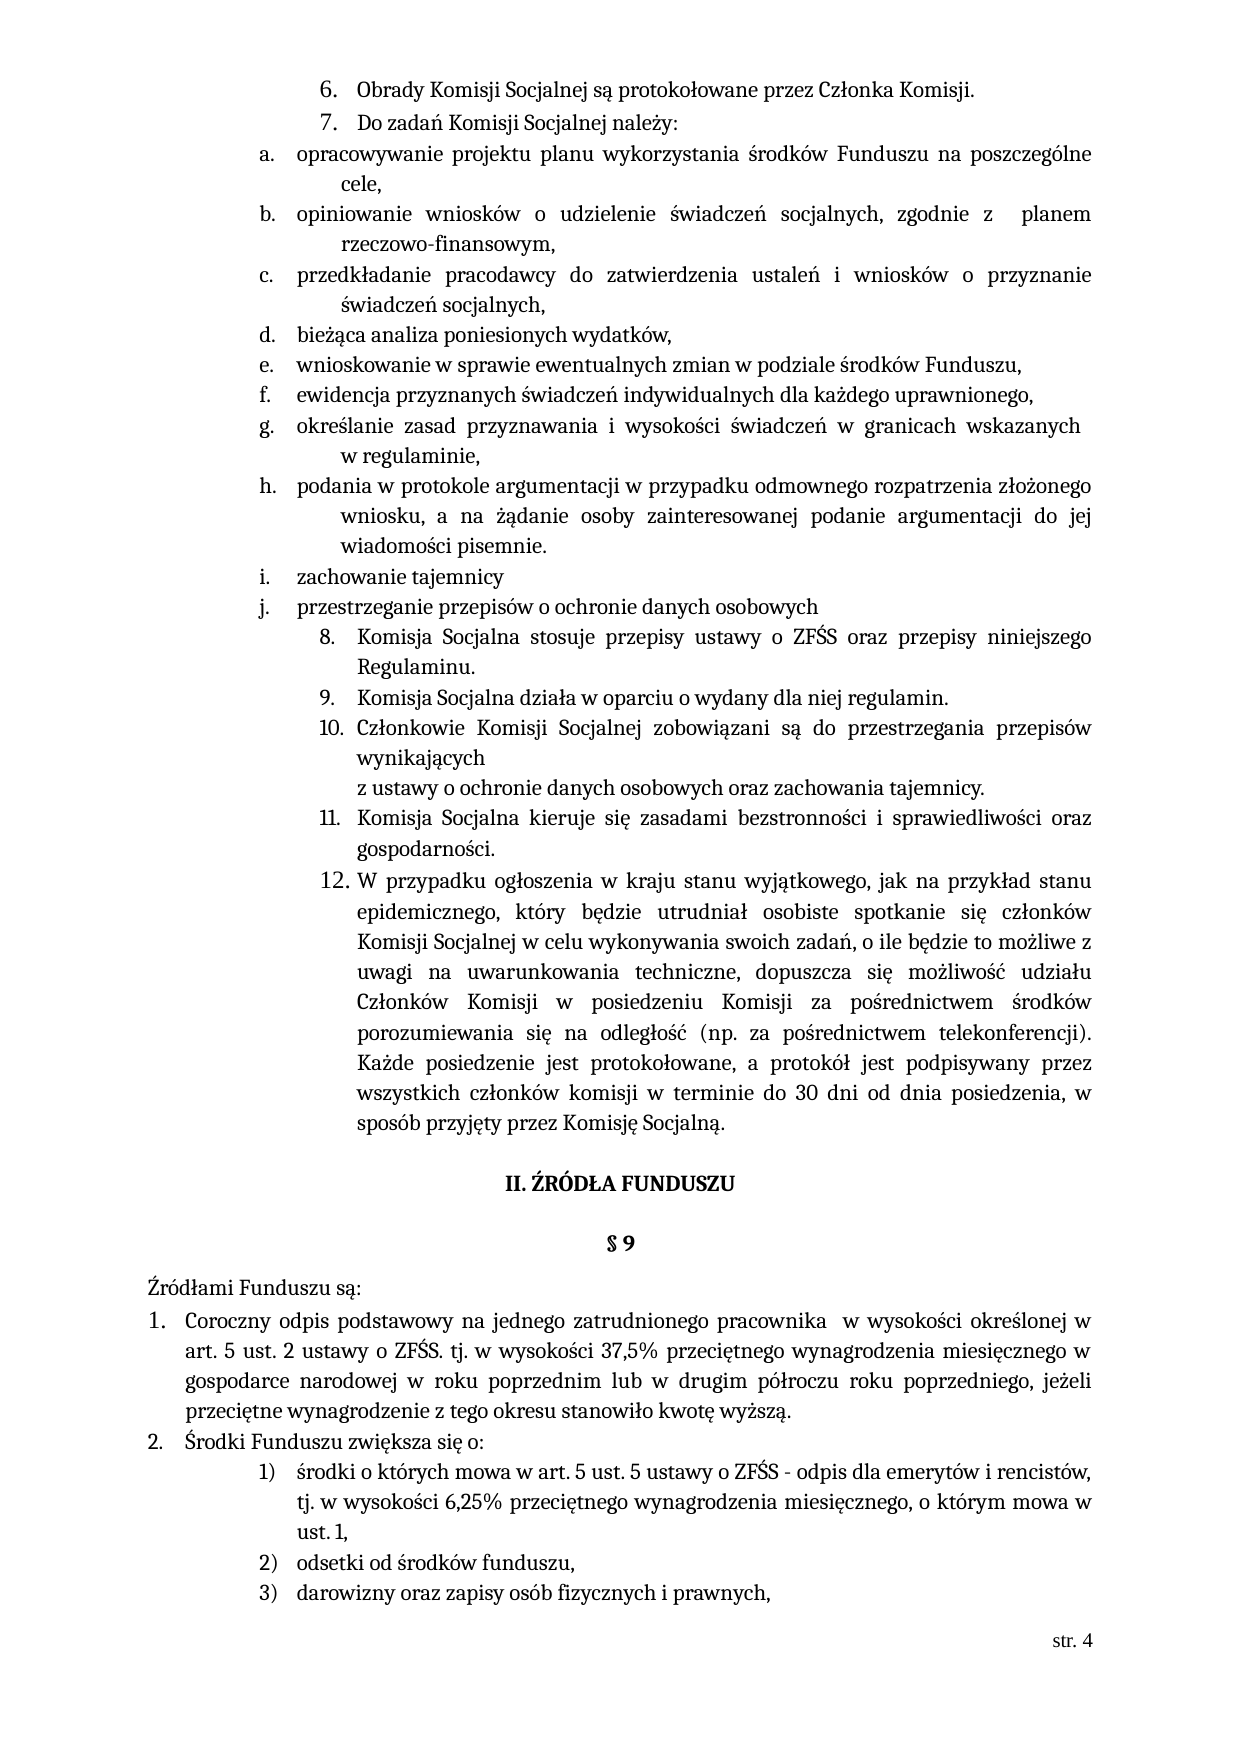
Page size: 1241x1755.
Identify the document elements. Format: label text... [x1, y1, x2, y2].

list przedkładanie pracodawcy do zatwierdzenia ustaleń i wniosków o przyznanie świadczeń socjalnych, [259, 261, 1093, 318]
list przestrzeganie przepisów o ochronie danych osobowych [259, 594, 1093, 620]
list określanie zasad przyznawania i wysokości świadczeń w granicach wskazanych w regulaminie, [259, 412, 1093, 469]
list Komisja Socjalna działa w oparciu o wydany dla niej regulamin. [319, 684, 1093, 711]
list odsetki od środków funduszu, [259, 1549, 1093, 1576]
list W przypadku ogłoszenia w kraju stanu wyjątkowego, jak na przykład stanu epidemicznego, który będzie utrudniał osobiste spotkanie się członków Komisji Socjalnej w celu wykonywania swoich zadań, o ile będzie to możliwe z uwagi na uwarunkowania techniczne, dopuszcza się możliwość udziału Członków Komisji w posiedzeniu Komisji za pośrednictwem środków porozumiewania się na odległość (np. za pośrednictwem telekonferencji). Każde posiedzenie jest protokołowane, a protokół jest podpisywany przez wszystkich członków komisji w terminie do 30 dni od dnia posiedzenia, w sposób przyjęty przez Komisję Socjalną. [319, 866, 1093, 1136]
list Komisja Socjalna kieruje się zasadami bezstronności i sprawiedliwości oraz gospodarności. [319, 805, 1093, 862]
list Coroczny odpis podstawowy na jednego zatrudnionego pracownika w wysokości określonej w art. 5 ust. 2 ustawy o ZFŚS. tj. w wysokości 37,5% przeciętnego wynagrodzenia miesięcznego w gospodarce narodowej w roku poprzednim lub w drugim półroczu roku poprzedniego, jeżeli przeciętne wynagrodzenie z tego okresu stanowiło kwotę wyższą. [148, 1305, 1093, 1424]
text § 9 [148, 1231, 1093, 1257]
list opracowywanie projektu planu wykorzystania środków Funduszu na poszczególne cele, [259, 141, 1093, 197]
list opiniowanie wniosków o udzielenie świadczeń socjalnych, zgodnie z planem rzeczowo-finansowym, [259, 201, 1093, 257]
list Środki Funduszu zwiększa się o: [148, 1428, 1093, 1455]
list Do zadań Komisji Socjalnej należy: [319, 107, 1093, 136]
list zachowanie tajemnicy [259, 563, 1093, 590]
list podania w protokole argumentacji w przypadku odmownego rozpatrzenia złożonego wniosku, a na żądanie osoby zainteresowanej podanie argumentacji do jej wiadomości pisemnie. [259, 473, 1093, 559]
list darowizny oraz zapisy osób fizycznych i prawnych, [259, 1579, 1093, 1606]
text II. ŹRÓDŁA FUNDUSZU [148, 1170, 1093, 1197]
list Obrady Komisji Socjalnej są protokołowane przez Członka Komisji. [319, 74, 1093, 103]
list wnioskowanie w sprawie ewentualnych zmian w podziale środków Funduszu, [259, 352, 1093, 378]
list środki o których mowa w art. 5 ust. 5 ustawy o ZFŚS - odpis dla emerytów i rencistów, tj. w wysokości 6,25% przeciętnego wynagrodzenia miesięcznego, o którym mowa w ust. 1, [259, 1459, 1093, 1545]
list Członkowie Komisji Socjalnej zobowiązani są do przestrzegania przepisów wynikających z ustawy o ochronie danych osobowych oraz zachowania tajemnicy. [319, 714, 1093, 801]
text Źródłami Funduszu są: [148, 1275, 1093, 1301]
list bieżąca analiza poniesionych wydatków, [259, 322, 1093, 348]
list Komisja Socjalna stosuje przepisy ustawy o ZFŚS oraz przepisy niniejszego Regulaminu. [319, 624, 1093, 680]
list ewidencja przyznanych świadczeń indywidualnych dla każdego uprawnionego, [259, 382, 1093, 408]
